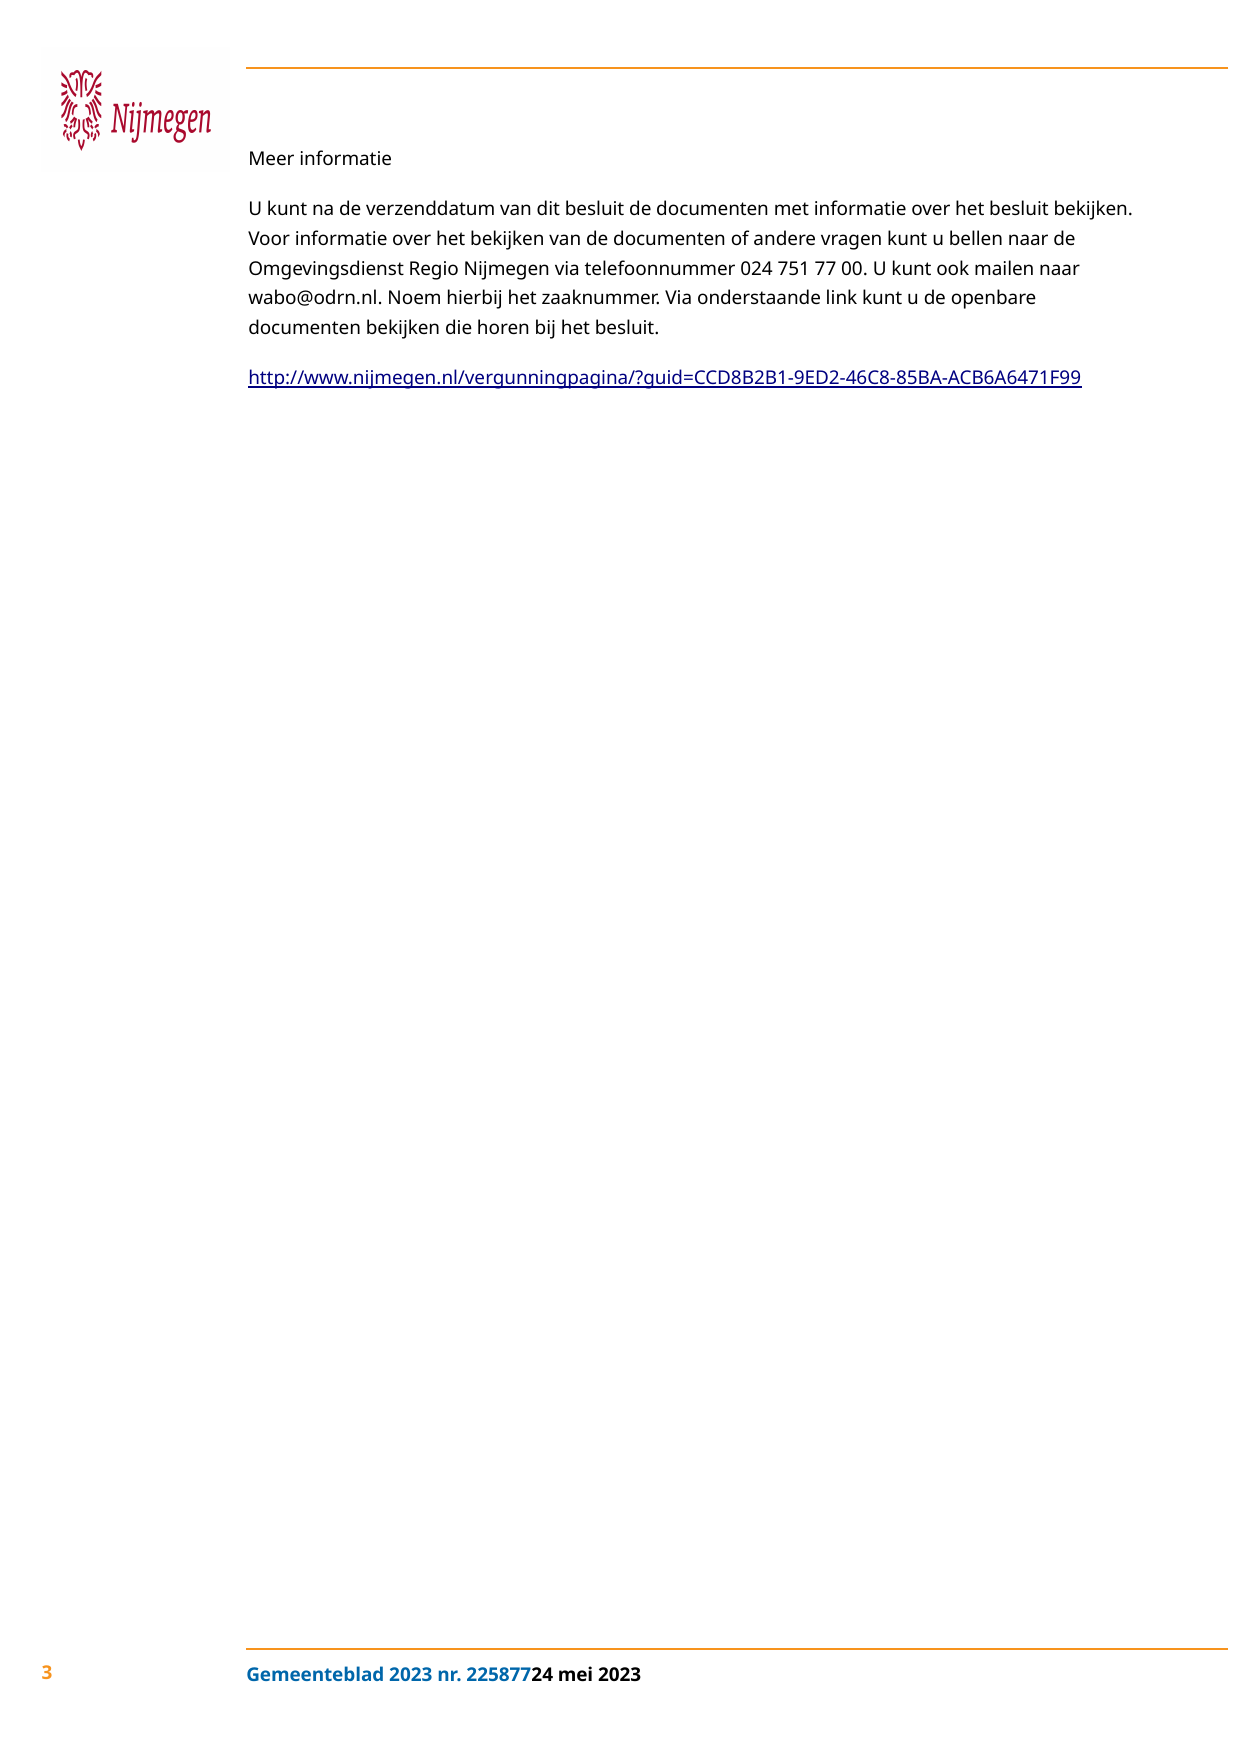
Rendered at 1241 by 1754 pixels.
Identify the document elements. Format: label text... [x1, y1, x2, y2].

text Meer informatie [248, 145, 1152, 171]
picture [41, 47, 231, 172]
text http://www.nijmegen.nl/vergunningpagina/?guid=CCD8B2B1-9ED2-46C8-85BA-ACB6A6471F99 [248, 364, 1152, 390]
text U kunt na de verzenddatum van dit besluit de documenten met informatie over het besluit bekijken. Voor informatie over het bekijken van de documenten of andere vragen kunt u bellen naar de Omgevingsdienst Regio Nijmegen via telefoonnummer 024 751 77 00. U kunt ook mailen naar wabo@odrn.nl. Noem hierbij het zaaknummer. Via onderstaande link kunt u de openbare documenten bekijken die horen bij het besluit. [248, 196, 1152, 340]
